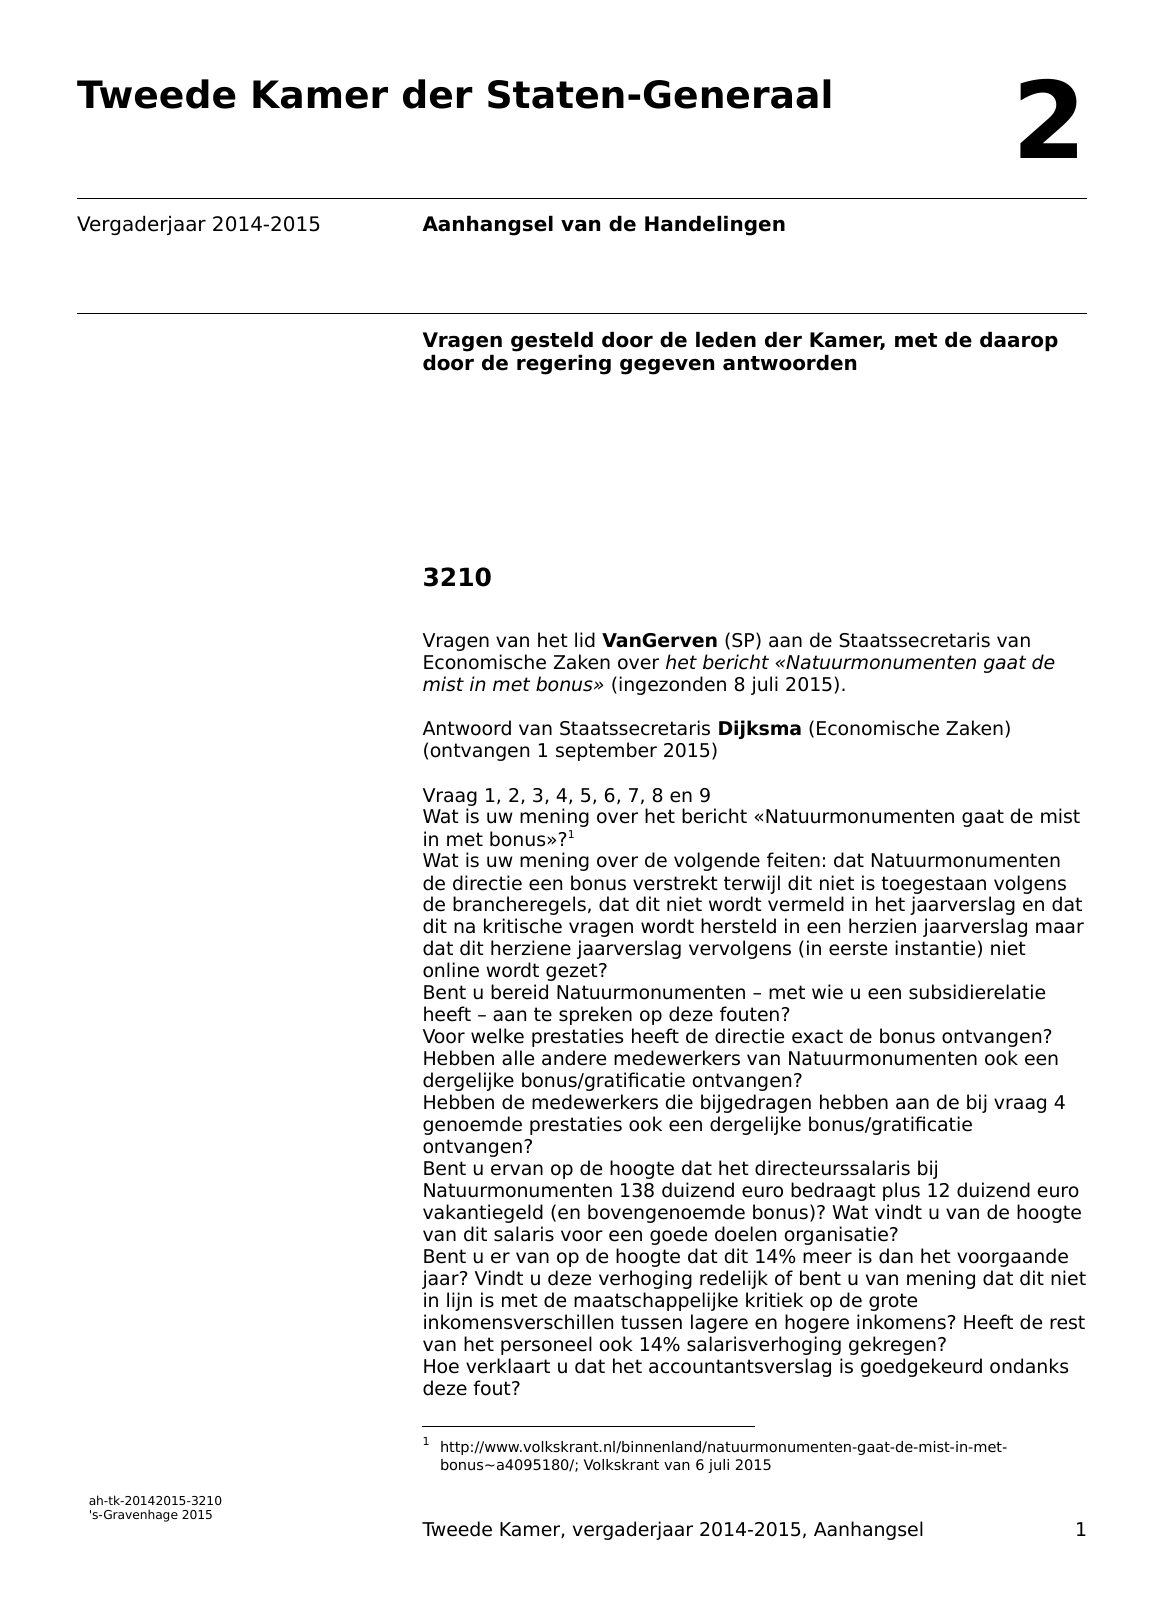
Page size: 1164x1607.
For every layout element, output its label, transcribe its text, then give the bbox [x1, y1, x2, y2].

table_cell Aanhangsel van de Handelingen [422, 199, 1087, 313]
table_header 2 [886, 59, 1087, 198]
text Hoe verklaart u dat het accountantsverslag is goedgekeurd ondanks deze fout? [422, 1356, 1087, 1400]
text Voor welke prestaties heeft de directie exact de bonus ontvangen? [422, 1026, 1087, 1048]
text Bent u bereid Natuurmonumenten – met wie u een subsidierelatie heeft – aan te spreken op deze fouten? [422, 982, 1087, 1026]
table_cell Vragen gesteld door de leden der Kamer, met de daarop door de regering gegeven antwoorden [422, 314, 1087, 375]
text Antwoord van Staatssecretaris Dijksma (Economische Zaken) (ontvangen 1 september 2015) [422, 718, 1087, 762]
text Hebben de medewerkers die bijgedragen hebben aan de bij vraag 4 genoemde prestaties ook een dergelijke bonus/gratificatie ontvangen? [422, 1092, 1087, 1158]
table_cell Vergaderjaar 2014-2015 [77, 199, 422, 313]
text Hebben alle andere medewerkers van Natuurmonumenten ook een dergelijke bonus/gratificatie ontvangen? [422, 1048, 1087, 1092]
text 3210 [422, 563, 1087, 592]
text Bent u ervan op de hoogte dat het directeurssalaris bij Natuurmonumenten 138 duizend euro bedraagt plus 12 duizend euro vakantiegeld (en bovengenoemde bonus)? Wat vindt u van de hoogte van dit salaris voor een goede doelen organisatie? [422, 1158, 1087, 1246]
text 's-Gravenhage 2015 [88, 1508, 323, 1522]
text Wat is uw mening over de volgende feiten: dat Natuurmonumenten de directie een bonus verstrekt terwijl dit niet is toegestaan volgens de brancheregels, dat dit niet wordt vermeld in het jaarverslag en dat dit na kritische vragen wordt hersteld in een herzien jaarverslag maar dat dit herziene jaarverslag vervolgens (in eerste instantie) niet online wordt gezet? [422, 850, 1087, 982]
text Bent u er van op de hoogte dat dit 14% meer is dan het voorgaande jaar? Vindt u deze verhoging redelijk of bent u van mening dat dit niet in lijn is met de maatschappelijke kritiek op de grote inkomensverschillen tussen lagere en hogere inkomens? Heeft de rest van het personeel ook 14% salarisverhoging gekregen? [422, 1246, 1087, 1356]
text Wat is uw mening over het bericht «Natuurmonumenten gaat de mist in met bonus»? [422, 806, 1087, 850]
text ah-tk-20142015-3210 [88, 1494, 323, 1508]
text http://www.volkskrant.nl/binnenland/natuurmonumenten-gaat-de-mist-in-met-bonus~a4095180/; Volkskrant van 6 juli 2015 [422, 1435, 1087, 1474]
text Vraag 1, 2, 3, 4, 5, 6, 7, 8 en 9 [422, 784, 1087, 806]
text Vragen van het lid VanGerven (SP) aan de Staatssecretaris van Economische Zaken over het bericht «Natuurmonumenten gaat de mist in met bonus» (ingezonden 8 juli 2015). [422, 630, 1087, 696]
table_cell [77, 314, 422, 375]
table_header Tweede Kamer der Staten-Generaal [77, 59, 886, 198]
